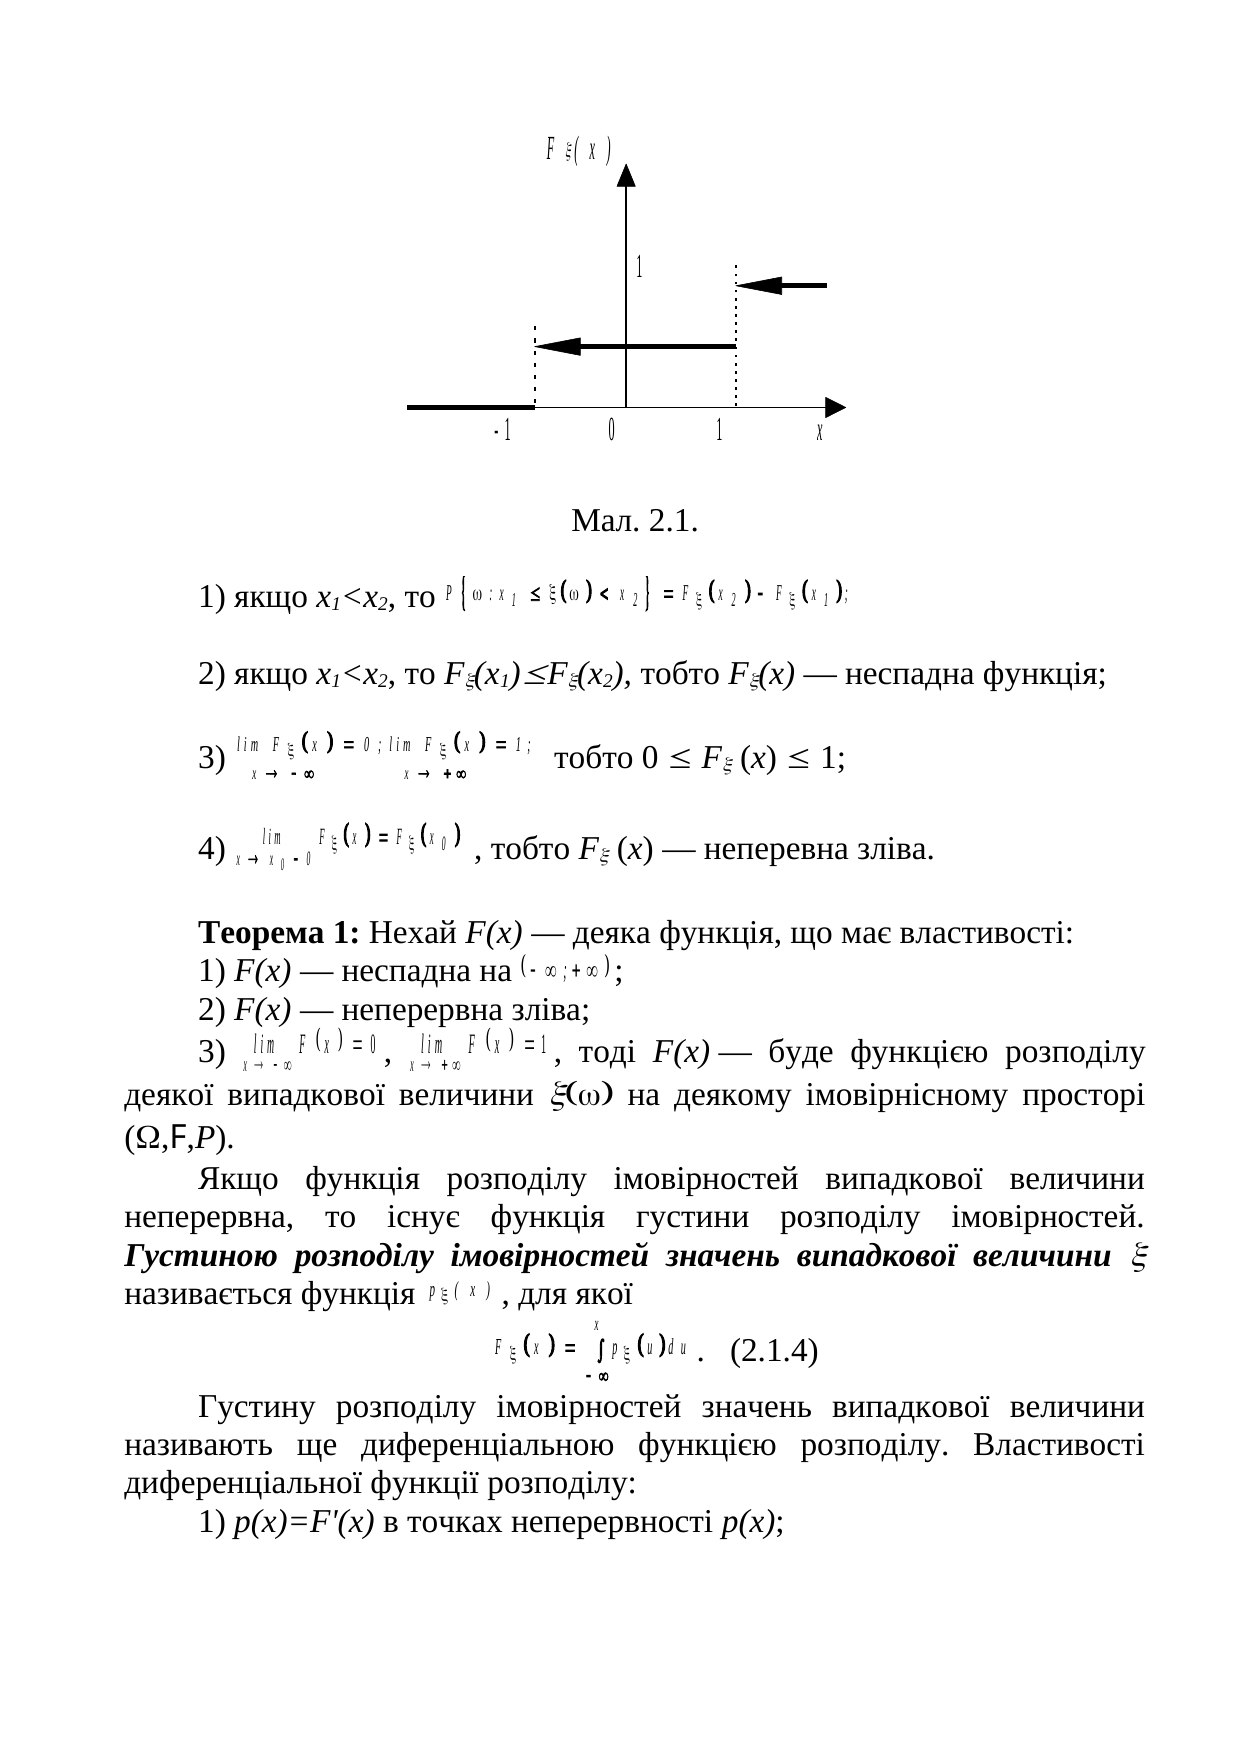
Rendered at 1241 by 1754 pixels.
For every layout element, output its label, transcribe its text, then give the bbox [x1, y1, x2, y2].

text 2) F(x) — неперервна злiва; [124, 989, 1146, 1027]
text 3) , , тодi F(x) — буде функцiєю розподiлу деякої випадкової величини  на деякому iмовiрнiсному просторi (,F,P). [124, 1027, 1146, 1158]
text 1) F(x) — неспадна на ; [124, 951, 1146, 989]
text 2) якщо х1<х2, то F(х1)F(х2), тобто F(х) — неспадна функція; [124, 653, 1146, 691]
text Густину розподiлу імовірностей значень випадкової величини називають ще диференцiальною функцiєю розподiлу. Властивостi диференцiальної функцiї розподiлу: [124, 1386, 1146, 1501]
text Якщо функція розподілу імовірностей випадкової величини неперервна, то існує функція густини розподілу імовірностей. Густиною розподiлу імовірностей значень випадкової величини  називається функцiя , для якої [124, 1158, 1146, 1312]
text 1) якщо х1<х2, то [124, 576, 1146, 615]
text . (2.1.4) [124, 1312, 1146, 1386]
text Теорема 1: Нехай F(x) — деяка функцiя, що має властивостi: [124, 912, 1146, 951]
text 3) тобто 0  F (x)  1; [124, 730, 1146, 783]
text Мал. 2.1. [124, 500, 1146, 538]
text 4) , тобто F (х) — неперевна зліва. [124, 821, 1146, 874]
text 1) p(x)=F'(x) в точках неперервностi p(x); [124, 1501, 1146, 1539]
